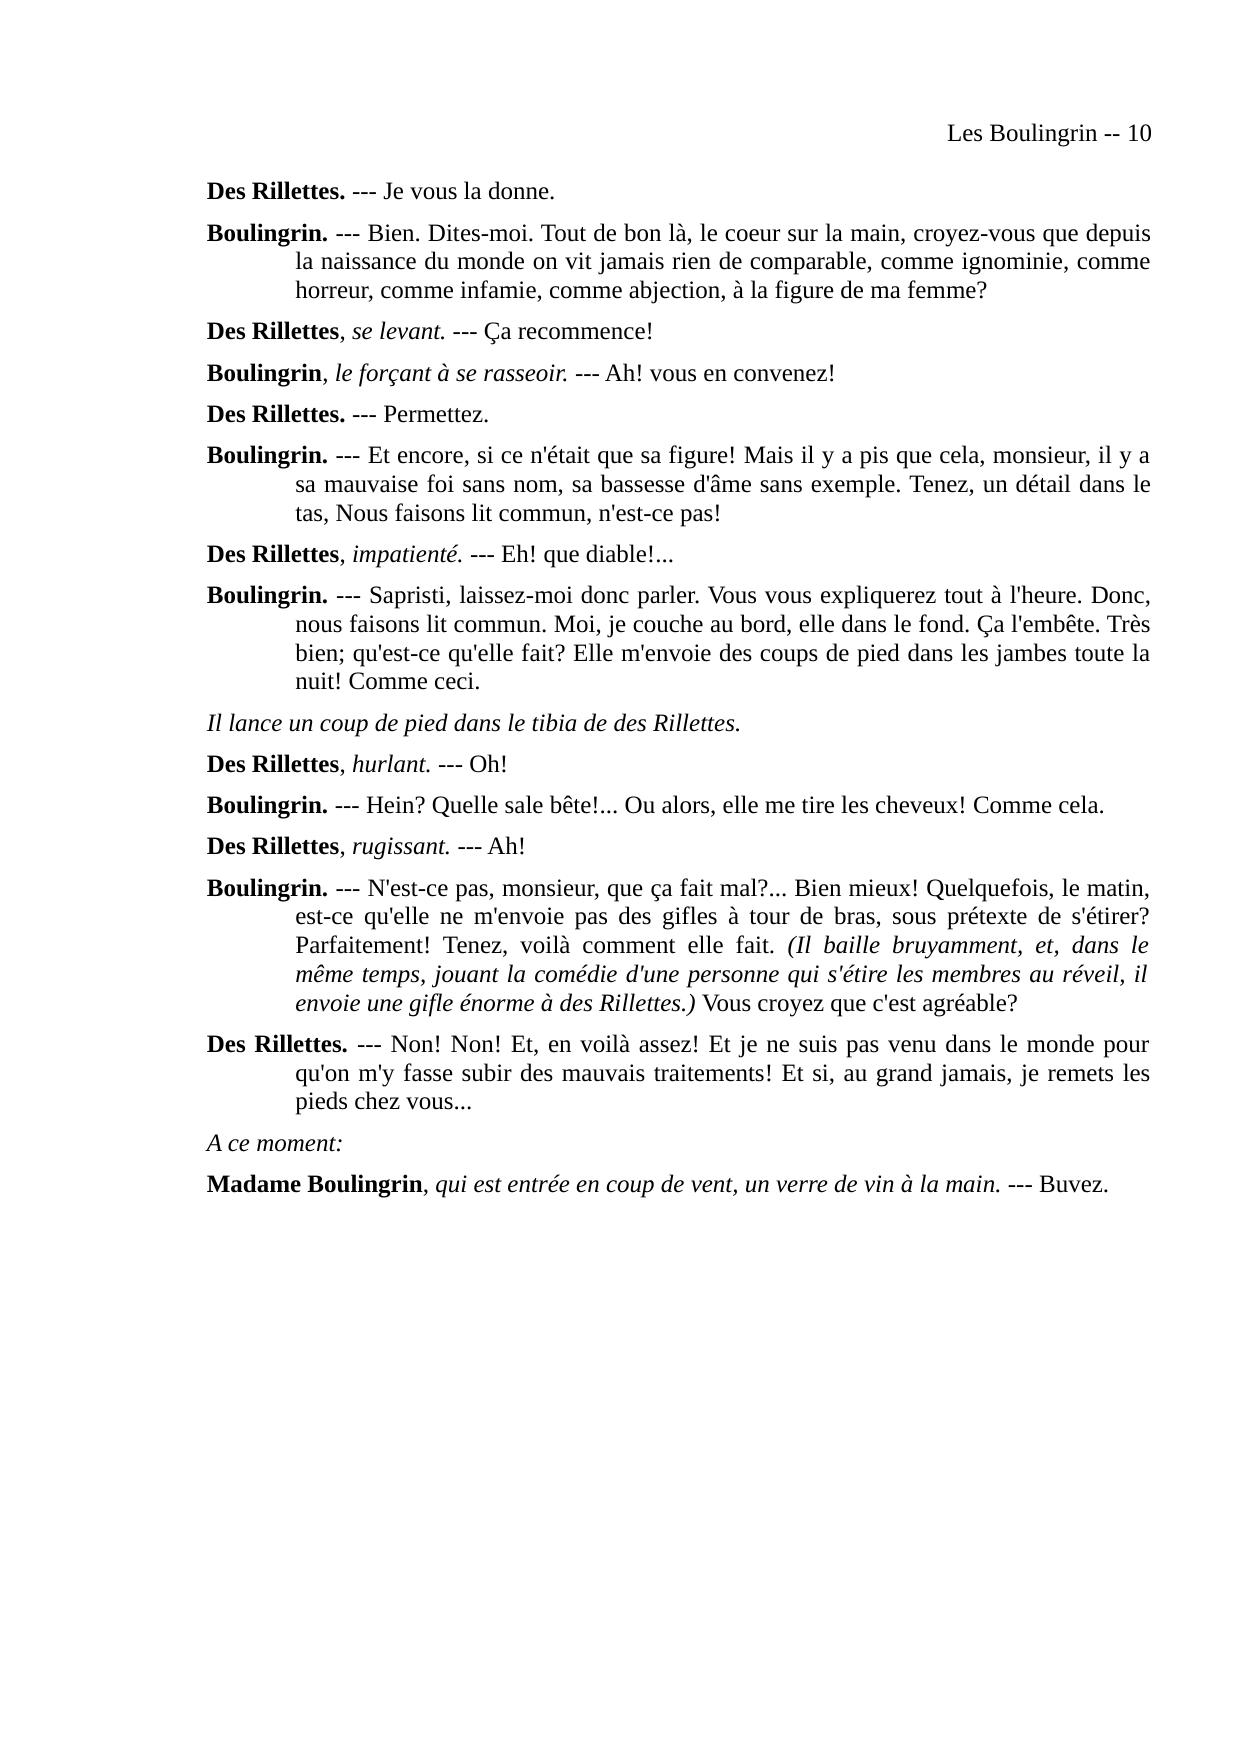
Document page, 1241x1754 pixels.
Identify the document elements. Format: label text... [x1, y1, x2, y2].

text Boulingrin. --- Et encore, si ce n'était que sa figure! Mais il y a pis que cela, monsieur, il y a sa mauvaise foi sans nom, sa bassesse d'âme sans exemple. Tenez, un détail dans le tas, Nous faisons lit commun, n'est-ce pas! [207, 440, 1152, 526]
text Des Rillettes. --- Non! Non! Et, en voilà assez! Et je ne suis pas venu dans le monde pour qu'on m'y fasse subir des mauvais traitements! Et si, au grand jamais, je remets les pieds chez vous... [207, 1029, 1152, 1115]
text Des Rillettes, se levant. --- Ça recommence! [207, 316, 1152, 345]
text Des Rillettes. --- Je vous la donne. [207, 176, 1152, 205]
text Des Rillettes, rugissant. --- Ah! [207, 831, 1152, 860]
text A ce moment: [207, 1128, 1152, 1156]
text Des Rillettes, hurlant. --- Oh! [207, 749, 1152, 778]
text Boulingrin. --- Hein? Quelle sale bête!... Ou alors, elle me tire les cheveux! Comme cela. [207, 790, 1152, 819]
text Boulingrin. --- N'est-ce pas, monsieur, que ça fait mal?... Bien mieux! Quelquefois, le matin, est-ce qu'elle ne m'envoie pas des gifles à tour de bras, sous prétexte de s'étirer? Parfaitement! Tenez, voilà comment elle fait. (Il baille bruyamment, et, dans le même temps, jouant la comédie d'une personne qui s'étire les membres au réveil, il envoie une gifle énorme à des Rillettes.) Vous croyez que c'est agréable? [207, 873, 1152, 1016]
text Madame Boulingrin, qui est entrée en coup de vent, un verre de vin à la main. --- Buvez. [207, 1169, 1152, 1198]
text Boulingrin. --- Sapristi, laissez-moi donc parler. Vous vous expliquerez tout à l'heure. Donc, nous faisons lit commun. Moi, je couche au bord, elle dans le fond. Ça l'embête. Très bien; qu'est-ce qu'elle fait? Elle m'envoie des coups de pied dans les jambes toute la nuit! Comme ceci. [207, 580, 1152, 695]
text Il lance un coup de pied dans le tibia de des Rillettes. [207, 708, 1152, 736]
text Des Rillettes, impatienté. --- Eh! que diable!... [207, 539, 1152, 568]
text Boulingrin, le forçant à se rasseoir. --- Ah! vous en convenez! [207, 358, 1152, 386]
text Des Rillettes. --- Permettez. [207, 399, 1152, 428]
text Boulingrin. --- Bien. Dites-moi. Tout de bon là, le coeur sur la main, croyez-vous que depuis la naissance du monde on vit jamais rien de comparable, comme ignominie, comme horreur, comme infamie, comme abjection, à la figure de ma femme? [207, 218, 1152, 304]
